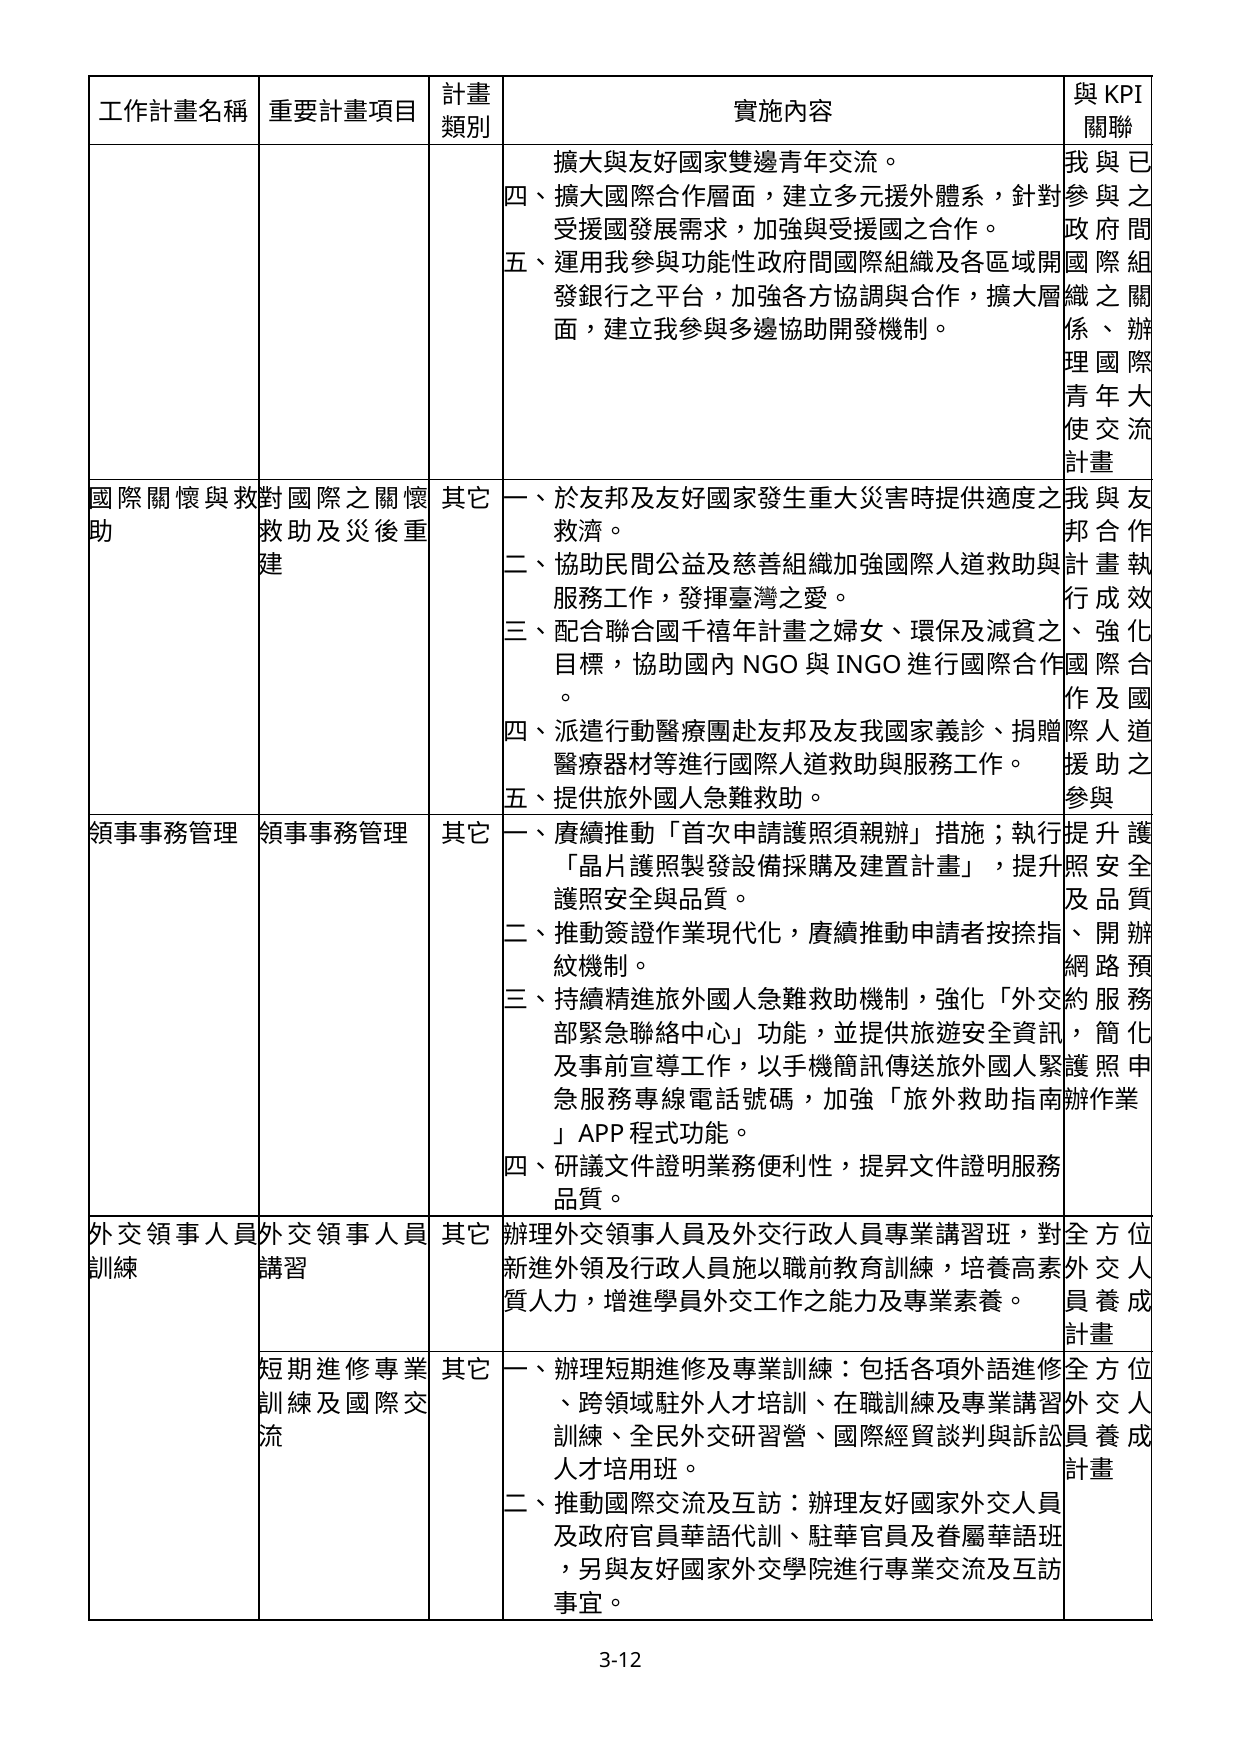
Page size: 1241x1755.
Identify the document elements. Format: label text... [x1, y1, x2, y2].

table_cell 全方位外交人員養成計畫 [1065, 1352, 1151, 1619]
table_header 重要計畫項目 [260, 77, 428, 143]
table_cell 其它 [430, 480, 502, 814]
table_cell 一、辦理短期進修及專業訓練：包括各項外語進修、跨領域駐外人才培訓、在職訓練及專業講習訓練、全民外交研習營、國際經貿談判與訴訟人才培用班。 二、推動國際交流及互訪：辦理友好國家外交人員及政府官員華語代訓、駐華官員及眷屬華語班，另與友好國家外交學院進行專業交流及互訪事宜。 [504, 1352, 1063, 1619]
table_cell 外交領事人員講習 [260, 1217, 428, 1351]
table_cell 國際關懷與救助 [90, 480, 258, 814]
table_header 工作計畫名稱 [90, 77, 258, 143]
table_header 與KPI關聯 [1065, 77, 1151, 143]
table_cell 其它 [430, 1217, 502, 1351]
table_cell 全方位外交人員養成計畫 [1065, 1217, 1151, 1351]
table_cell 我與已參與之政府間國際組織之關係、辦理國際青年大使交流計畫 [1065, 145, 1151, 478]
table_cell [260, 145, 428, 478]
table_cell 提升護照安全及品質、開辦網路預約服務，簡化護照申辦作業 [1065, 815, 1151, 1215]
table_cell 短期進修專業訓練及國際交流 [260, 1352, 428, 1619]
table_cell 領事事務管理 [90, 815, 258, 1215]
table_cell 外交領事人員訓練 [90, 1217, 258, 1619]
table_cell 擴大與友好國家雙邊青年交流。 四、擴大國際合作層面，建立多元援外體系，針對受援國發展需求，加強與受援國之合作。 五、運用我參與功能性政府間國際組織及各區域開發銀行之平台，加強各方協調與合作，擴大層面，建立我參與多邊協助開發機制。 [504, 145, 1063, 478]
table_cell 其它 [430, 815, 502, 1215]
table_cell 對國際之關懷救助及災後重建 [260, 480, 428, 814]
table_header 實施內容 [504, 77, 1063, 143]
table_cell [430, 145, 502, 478]
table_cell 領事事務管理 [260, 815, 428, 1215]
table_header 計畫類別 [430, 77, 502, 143]
table_cell 辦理外交領事人員及外交行政人員專業講習班，對新進外領及行政人員施以職前教育訓練，培養高素質人力，增進學員外交工作之能力及專業素養。 [504, 1217, 1063, 1351]
table_cell 一、賡續推動「首次申請護照須親辦」措施；執行「晶片護照製發設備採購及建置計畫」，提升護照安全與品質。 二、推動簽證作業現代化，賡續推動申請者按捺指紋機制。 三、持續精進旅外國人急難救助機制，強化「外交部緊急聯絡中心」功能，並提供旅遊安全資訊及事前宣導工作，以手機簡訊傳送旅外國人緊急服務專線電話號碼，加強「旅外救助指南」APP程式功能。 四、研議文件證明業務便利性，提昇文件證明服務品質。 [504, 815, 1063, 1215]
table_cell 一、於友邦及友好國家發生重大災害時提供適度之救濟。 二、協助民間公益及慈善組織加強國際人道救助與服務工作，發揮臺灣之愛。 三、配合聯合國千禧年計畫之婦女、環保及減貧之目標，協助國內NGO與INGO進行國際合作。 四、派遣行動醫療團赴友邦及友我國家義診、捐贈醫療器材等進行國際人道救助與服務工作。 五、提供旅外國人急難救助。 [504, 480, 1063, 814]
table_cell 其它 [430, 1352, 502, 1619]
table_cell [90, 145, 258, 478]
table_cell 我與友邦合作計畫執行成效、強化國際合作及國際人道援助之參與 [1065, 480, 1151, 814]
